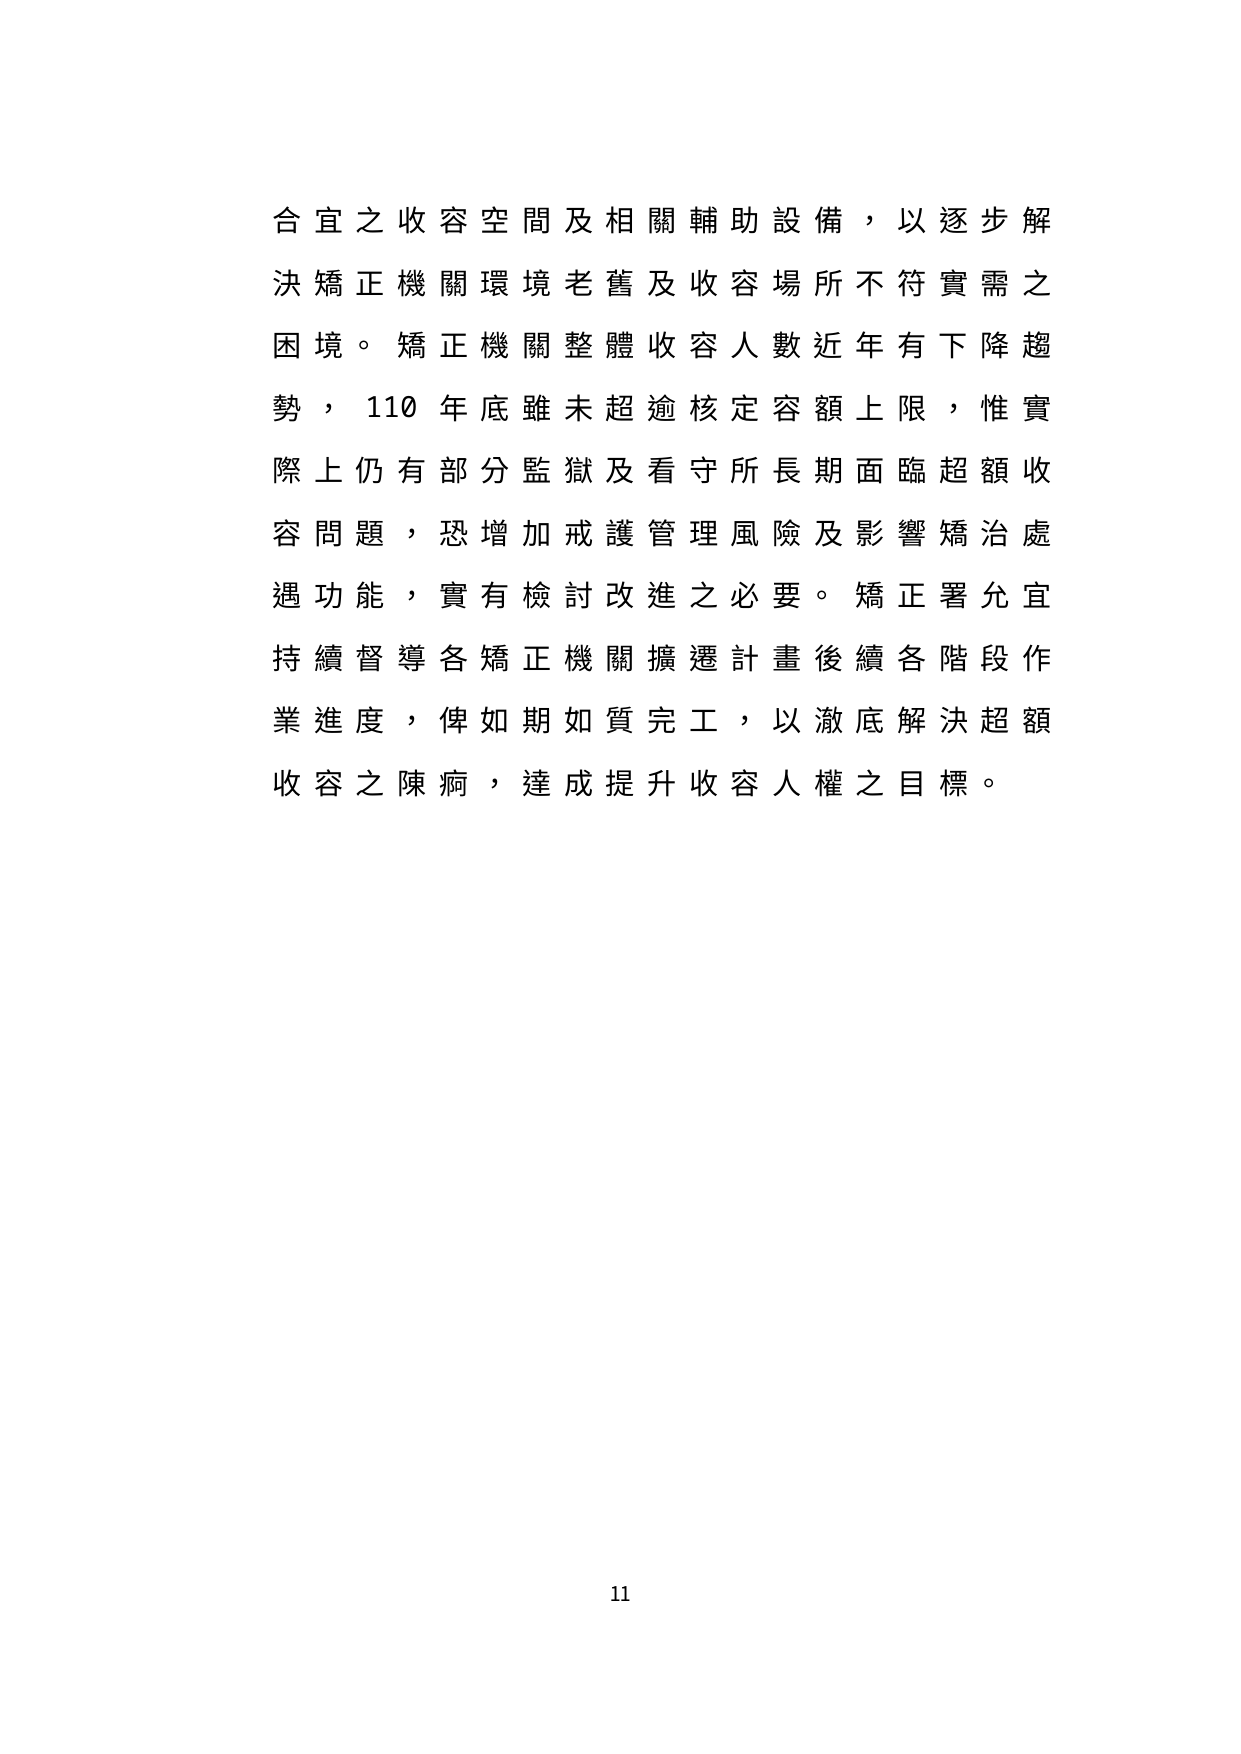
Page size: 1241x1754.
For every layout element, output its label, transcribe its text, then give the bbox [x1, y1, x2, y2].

text 合宜之收容空間及相關輔助設備，以逐步解決矯正機關環境老舊及收容場所不符實需之困境。矯正機關整體收容人數近年有下降趨勢，110年底雖未超逾核定容額上限，惟實際上仍有部分監獄及看守所長期面臨超額收容問題，恐增加戒護管理風險及影響矯治處遇功能，實有檢討改進之必要。矯正署允宜持續督導各矯正機關擴遷計畫後續各階段作業進度，俾如期如質完工，以澈底解決超額收容之陳痾，達成提升收容人權之目標。 [242, 177, 1058, 802]
